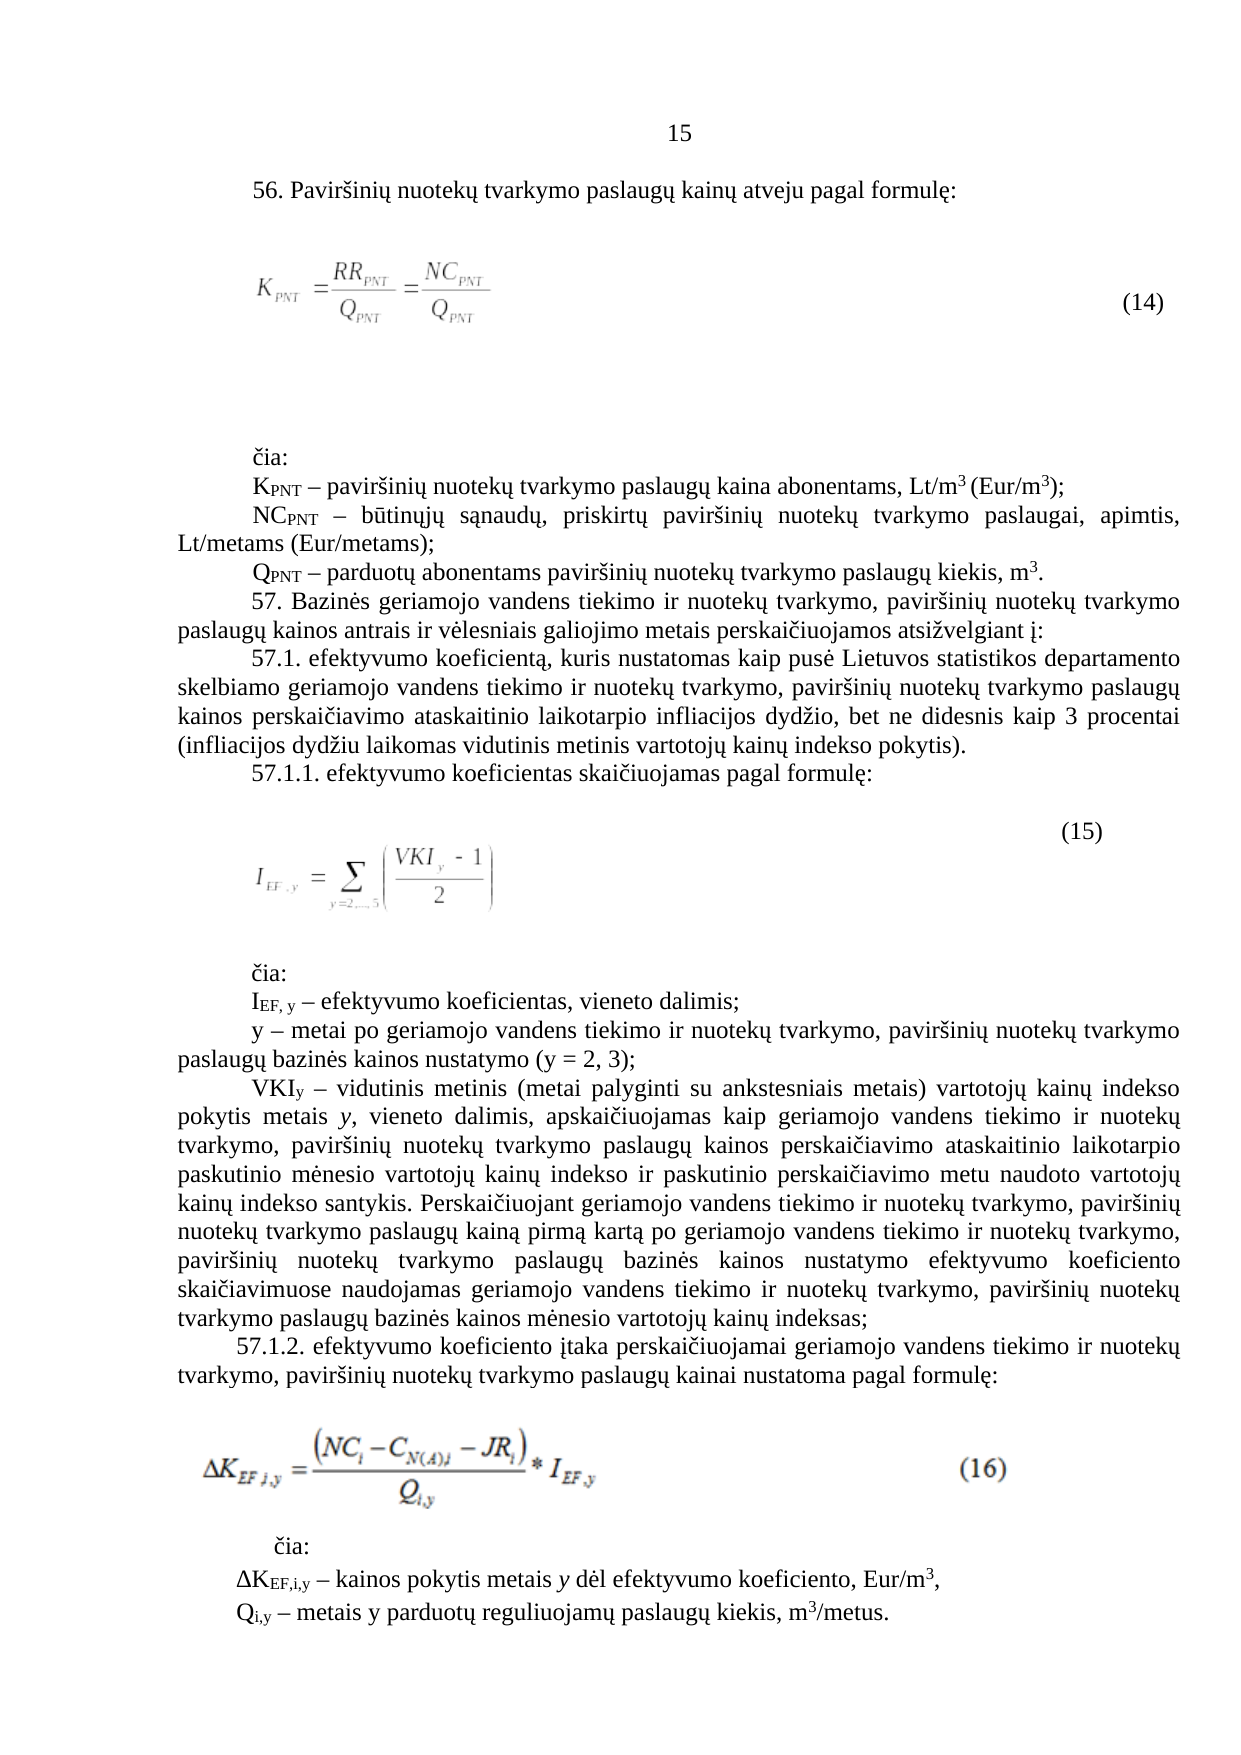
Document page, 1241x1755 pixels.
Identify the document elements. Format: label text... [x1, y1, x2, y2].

text 57. Bazinės geriamojo vandens tiekimo ir nuotekų tvarkymo, paviršinių nuotekų tvarkymo paslaugų kainos antrais ir vėlesniais galiojimo metais perskaičiuojamos atsižvelgiant į: [177, 586, 1181, 643]
text KPNT – paviršinių nuotekų tvarkymo paslaugų kaina abonentams, Lt/m3 (Eur/m3); [177, 471, 1181, 500]
text čia: [251, 958, 1181, 986]
text ∆KEF,i,y – kainos pokytis metais y dėl efektyvumo koeficiento, Eur/m3, [177, 1564, 1181, 1593]
text y – metai po geriamojo vandens tiekimo ir nuotekų tvarkymo, paviršinių nuotekų tvarkymo paslaugų bazinės kainos nustatymo (y = 2, 3); [177, 1015, 1181, 1073]
text NCPNT – būtinųjų sąnaudų, priskirtų paviršinių nuotekų tvarkymo paslaugai, apimtis, Lt/metams (Eur/metams); [177, 500, 1181, 557]
text (14) [177, 233, 1181, 327]
text Qi,y – metais y parduotų reguliuojamų paslaugų kiekis, m3/metus. [177, 1597, 1181, 1626]
text 57.1.1. efektyvumo koeficientas skaičiuojamas pagal formulę: [251, 758, 1181, 787]
text (15) [251, 816, 1181, 917]
text VKIy – vidutinis metinis (metai palyginti su ankstesniais metais) vartotojų kainų indekso pokytis metais y, vieneto dalimis, apskaičiuojamas kaip geriamojo vandens tiekimo ir nuotekų tvarkymo, paviršinių nuotekų tvarkymo paslaugų kainos perskaičiavimo ataskaitinio laikotarpio paskutinio mėnesio vartotojų kainų indekso ir paskutinio perskaičiavimo metu naudoto vartotojų kainų indekso santykis. Perskaičiuojant geriamojo vandens tiekimo ir nuotekų tvarkymo, paviršinių nuotekų tvarkymo paslaugų kainą pirmą kartą po geriamojo vandens tiekimo ir nuotekų tvarkymo, paviršinių nuotekų tvarkymo paslaugų bazinės kainos nustatymo efektyvumo koeficiento skaičiavimuose naudojamas geriamojo vandens tiekimo ir nuotekų tvarkymo, paviršinių nuotekų tvarkymo paslaugų bazinės kainos mėnesio vartotojų kainų indeksas; [177, 1073, 1181, 1331]
text 57.1.2. efektyvumo koeficiento įtaka perskaičiuojamai geriamojo vandens tiekimo ir nuotekų tvarkymo, paviršinių nuotekų tvarkymo paslaugų kainai nustatoma pagal formulę: [177, 1331, 1181, 1389]
text QPNT – parduotų abonentams paviršinių nuotekų tvarkymo paslaugų kiekis, m3. [177, 557, 1181, 586]
text čia: [274, 1531, 1181, 1560]
text čia: [177, 399, 1181, 471]
text 57.1. efektyvumo koeficientą, kuris nustatomas kaip pusė Lietuvos statistikos departamento skelbiamo geriamojo vandens tiekimo ir nuotekų tvarkymo, paviršinių nuotekų tvarkymo paslaugų kainos perskaičiavimo ataskaitinio laikotarpio infliacijos dydžio, bet ne didesnis kaip 3 procentai (infliacijos dydžiu laikomas vidutinis metinis vartotojų kainų indekso pokytis). [177, 643, 1181, 758]
text IEF, y – efektyvumo koeficientas, vieneto dalimis; [207, 986, 1181, 1015]
text 56. Paviršinių nuotekų tvarkymo paslaugų kainų atveju pagal formulę: [177, 176, 1181, 204]
